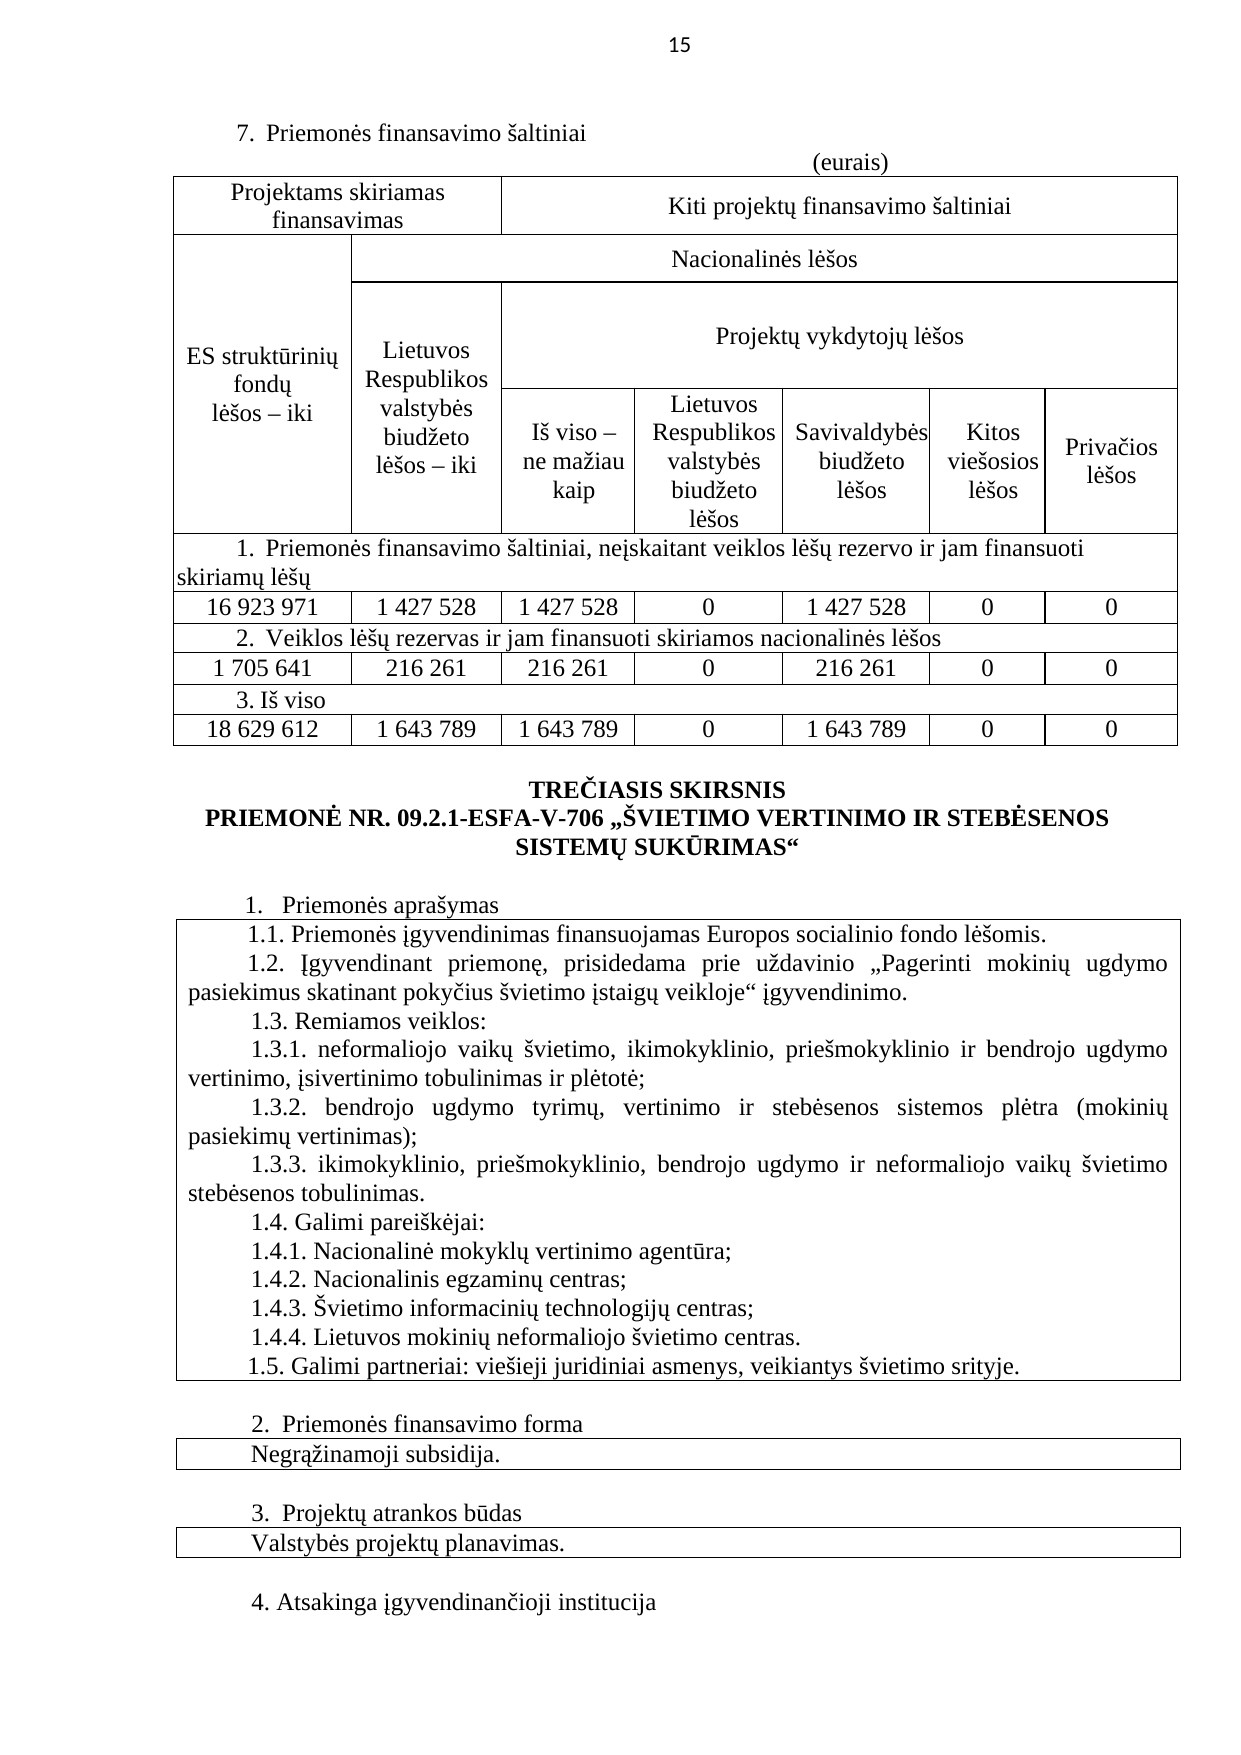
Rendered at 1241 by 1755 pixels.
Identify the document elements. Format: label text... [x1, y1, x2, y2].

table_cell 0 [930, 653, 1044, 684]
table_cell 0 [930, 592, 1044, 622]
table_header Negrąžinamoji subsidija. [177, 1439, 1180, 1468]
table_cell ES struktūrinių fondų lėšos – iki [174, 235, 351, 532]
table_cell 1 427 528 [783, 592, 929, 622]
table_cell Savivaldybės biudžeto lėšos [783, 389, 929, 532]
table_cell 0 [635, 592, 782, 622]
table_cell 1.4. Galimi pareiškėjai: 1.4.1. Nacionalinė mokyklų vertinimo agentūra; 1.4.2. Nacionalinis egzaminų centras; 1.4.3. Švietimo informacinių technologijų centras; 1.4.4. Lietuvos mokinių neformaliojo švietimo centras. [177, 1207, 1180, 1351]
table_cell 18 629 612 [174, 715, 351, 745]
table_cell 16 923 971 [174, 592, 351, 622]
table_cell Kitos viešosios lėšos [930, 389, 1044, 532]
table_cell Lietuvos Respublikos valstybės biudžeto lėšos – iki [352, 283, 501, 532]
text 3. Projektų atrankos būdas [251, 1498, 1181, 1527]
table_cell 0 [1046, 592, 1177, 622]
table_cell 1 643 789 [783, 715, 929, 745]
table_cell 216 261 [502, 653, 634, 684]
table_cell 1.3. Remiamos veiklos: 1.3.1. neformaliojo vaikų švietimo, ikimokyklinio, priešmokyklinio ir bendrojo ugdymo vertinimo, įsivertinimo tobulinimas ir plėtotė; 1.3.2. bendrojo ugdymo tyrimų, vertinimo ir stebėsenos sistemos plėtra (mokinių pasiekimų vertinimas); 1.3.3. ikimokyklinio, priešmokyklinio, bendrojo ugdymo ir neformaliojo vaikų švietimo stebėsenos tobulinimas. [177, 1006, 1180, 1207]
table_cell 1.5. Galimi partneriai: viešieji juridiniai asmenys, veikiantys švietimo srityje. [177, 1351, 1180, 1379]
table_cell 1 705 641 [174, 653, 351, 684]
table_cell 1. Priemonės finansavimo šaltiniai, neįskaitant veiklos lėšų rezervo ir jam finansuoti skiriamų lėšų [174, 534, 1177, 591]
table_cell 0 [635, 715, 782, 745]
table_header Kiti projektų finansavimo šaltiniai [502, 177, 1177, 234]
table_cell 2. Veiklos lėšų rezervas ir jam finansuoti skiriamos nacionalinės lėšos [174, 624, 1177, 652]
text (eurais) [177, 147, 904, 176]
text 7. Priemonės finansavimo šaltiniai [236, 118, 1181, 147]
table_cell 0 [930, 715, 1044, 745]
table_cell Privačios lėšos [1046, 389, 1177, 532]
table_cell 216 261 [783, 653, 929, 684]
text 1. Priemonės aprašymas [244, 890, 1181, 918]
table_cell 3. Iš viso [174, 685, 1177, 713]
text PRIEMONĖ NR. 09.2.1-ESFA-V-706 „ŠVIETIMO VERTINIMO IR STEBĖSENOS SISTEMŲ SUKŪRIMAS“ [177, 803, 1137, 861]
table_header Projektams skiriamas finansavimas [174, 177, 501, 234]
text 4. Atsakinga įgyvendinančioji institucija [177, 1587, 1181, 1615]
table_cell Projektų vykdytojų lėšos [502, 283, 1177, 388]
table_cell 0 [1046, 715, 1177, 745]
text TREČIASIS SKIRSNIS [177, 775, 1137, 803]
table_header 1.1. Priemonės įgyvendinimas finansuojamas Europos socialinio fondo lėšomis. [177, 920, 1180, 948]
table_cell 1.2. Įgyvendinant priemonę, prisidedama prie uždavinio „Pagerinti mokinių ugdymo pasiekimus skatinant pokyčius švietimo įstaigų veikloje“ įgyvendinimo. [177, 948, 1180, 1006]
text 2. Priemonės finansavimo forma [251, 1409, 1181, 1438]
table_cell 216 261 [352, 653, 501, 684]
table_cell Iš viso – ne mažiau kaip [502, 389, 634, 532]
table_cell 1 643 789 [352, 715, 501, 745]
table_cell 1 643 789 [502, 715, 634, 745]
table_header Valstybės projektų planavimas. [177, 1528, 1180, 1557]
table_cell Nacionalinės lėšos [352, 235, 1177, 281]
table_cell 1 427 528 [502, 592, 634, 622]
table_cell Lietuvos Respublikos valstybės biudžeto lėšos [635, 389, 782, 532]
table_cell 0 [635, 653, 782, 684]
table_cell 1 427 528 [352, 592, 501, 622]
table_cell 0 [1046, 653, 1177, 684]
